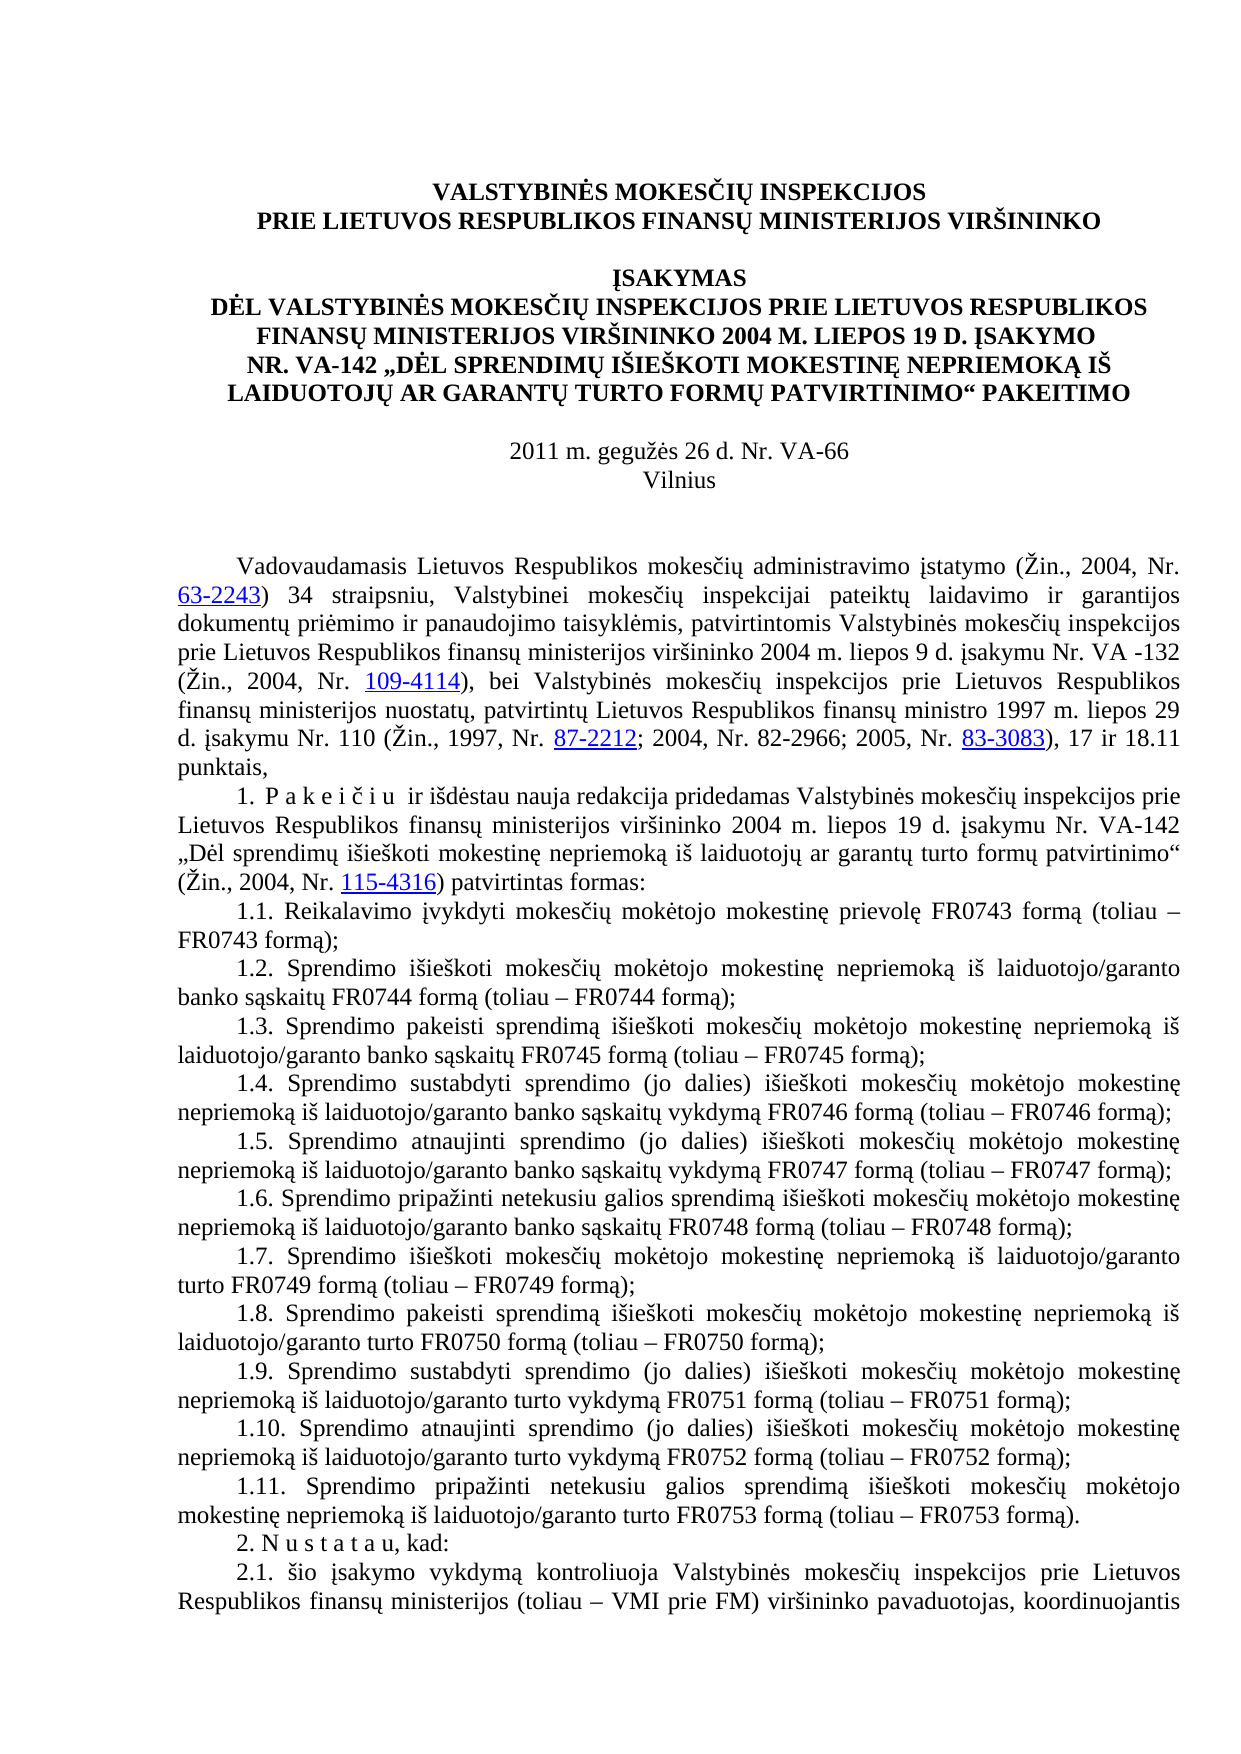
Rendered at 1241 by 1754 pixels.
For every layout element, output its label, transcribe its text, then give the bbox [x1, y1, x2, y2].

text 1.10. Sprendimo atnaujinti sprendimo (jo dalies) išieškoti mokesčių mokėtojo mokestinę nepriemoką iš laiduotojo/garanto turto vykdymą FR0752 formą (toliau – FR0752 formą); [177, 1413, 1181, 1471]
text 2.1. šio įsakymo vykdymą kontroliuoja Valstybinės mokesčių inspekcijos prie Lietuvos Respublikos finansų ministerijos (toliau – VMI prie FM) viršininko pavaduotojas, koordinuojantis [177, 1557, 1181, 1615]
text 2. Nustatau, kad: [177, 1528, 1181, 1557]
text 1.9. Sprendimo sustabdyti sprendimo (jo dalies) išieškoti mokesčių mokėtojo mokestinę nepriemoką iš laiduotojo/garanto turto vykdymą FR0751 formą (toliau – FR0751 formą); [177, 1356, 1181, 1413]
text PRIE LIETUVOS RESPUBLIKOS FINANSŲ MINISTERIJOS VIRŠININKO [177, 206, 1181, 235]
text 1.8. Sprendimo pakeisti sprendimą išieškoti mokesčių mokėtojo mokestinę nepriemoką iš laiduotojo/garanto turto FR0750 formą (toliau – FR0750 formą); [177, 1298, 1181, 1356]
text 1.4. Sprendimo sustabdyti sprendimo (jo dalies) išieškoti mokesčių mokėtojo mokestinę nepriemoką iš laiduotojo/garanto banko sąskaitų vykdymą FR0746 formą (toliau – FR0746 formą); [177, 1068, 1181, 1126]
text Vilnius [177, 465, 1181, 493]
text 2011 m. gegužės 26 d. Nr. VA-66 [177, 436, 1181, 465]
text Dėl valstybinės mokesčių inspekcijos prie lietuvos respublikos finansų ministerijos viršininko 2004 m. liepos 19 d. įsakymo Nr. VA-142 „dėl sprendimų išieškoti mokestinę nepriemoką iš laiduotojų ar garantų turto formų patvirtinimo“ PAKEITIMO [177, 292, 1181, 407]
text 1.1. Reikalavimo įvykdyti mokesčių mokėtojo mokestinę prievolę FR0743 formą (toliau – FR0743 formą); [177, 896, 1181, 953]
text 1.11. Sprendimo pripažinti netekusiu galios sprendimą išieškoti mokesčių mokėtojo mokestinę nepriemoką iš laiduotojo/garanto turto FR0753 formą (toliau – FR0753 formą). [177, 1471, 1181, 1528]
text ĮSAKYMAS [177, 263, 1181, 292]
text 1. Pakeičiu ir išdėstau nauja redakcija pridedamas Valstybinės mokesčių inspekcijos prie Lietuvos Respublikos finansų ministerijos viršininko 2004 m. liepos 19 d. įsakymu Nr. VA-142 „Dėl sprendimų išieškoti mokestinę nepriemoką iš laiduotojų ar garantų turto formų patvirtinimo“ (Žin., 2004, Nr. 115-4316) patvirtintas formas: [177, 781, 1181, 896]
text 1.2. Sprendimo išieškoti mokesčių mokėtojo mokestinę nepriemoką iš laiduotojo/garanto banko sąskaitų FR0744 formą (toliau – FR0744 formą); [177, 953, 1181, 1011]
text 1.7. Sprendimo išieškoti mokesčių mokėtojo mokestinę nepriemoką iš laiduotojo/garanto turto FR0749 formą (toliau – FR0749 formą); [177, 1241, 1181, 1298]
text Vadovaudamasis Lietuvos Respublikos mokesčių administravimo įstatymo (Žin., 2004, Nr. 63-2243) 34 straipsniu, Valstybinei mokesčių inspekcijai pateiktų laidavimo ir garantijos dokumentų priėmimo ir panaudojimo taisyklėmis, patvirtintomis Valstybinės mokesčių inspekcijos prie Lietuvos Respublikos finansų ministerijos viršininko 2004 m. liepos 9 d. įsakymu Nr. VA -132 (Žin., 2004, Nr. 109-4114), bei Valstybinės mokesčių inspekcijos prie Lietuvos Respublikos finansų ministerijos nuostatų, patvirtintų Lietuvos Respublikos finansų ministro 1997 m. liepos 29 d. įsakymu Nr. 110 (Žin., 1997, Nr. 87-2212; 2004, Nr. 82-2966; 2005, Nr. 83-3083), 17 ir 18.11 punktais, [177, 551, 1181, 781]
text 1.3. Sprendimo pakeisti sprendimą išieškoti mokesčių mokėtojo mokestinę nepriemoką iš laiduotojo/garanto banko sąskaitų FR0745 formą (toliau – FR0745 formą); [177, 1011, 1181, 1068]
text 1.5. Sprendimo atnaujinti sprendimo (jo dalies) išieškoti mokesčių mokėtojo mokestinę nepriemoką iš laiduotojo/garanto banko sąskaitų vykdymą FR0747 formą (toliau – FR0747 formą); [177, 1126, 1181, 1183]
text 1.6. Sprendimo pripažinti netekusiu galios sprendimą išieškoti mokesčių mokėtojo mokestinę nepriemoką iš laiduotojo/garanto banko sąskaitų FR0748 formą (toliau – FR0748 formą); [177, 1183, 1181, 1241]
text VALSTYBINĖS MOKESČIŲ INSPEKCIJOS [177, 177, 1181, 206]
